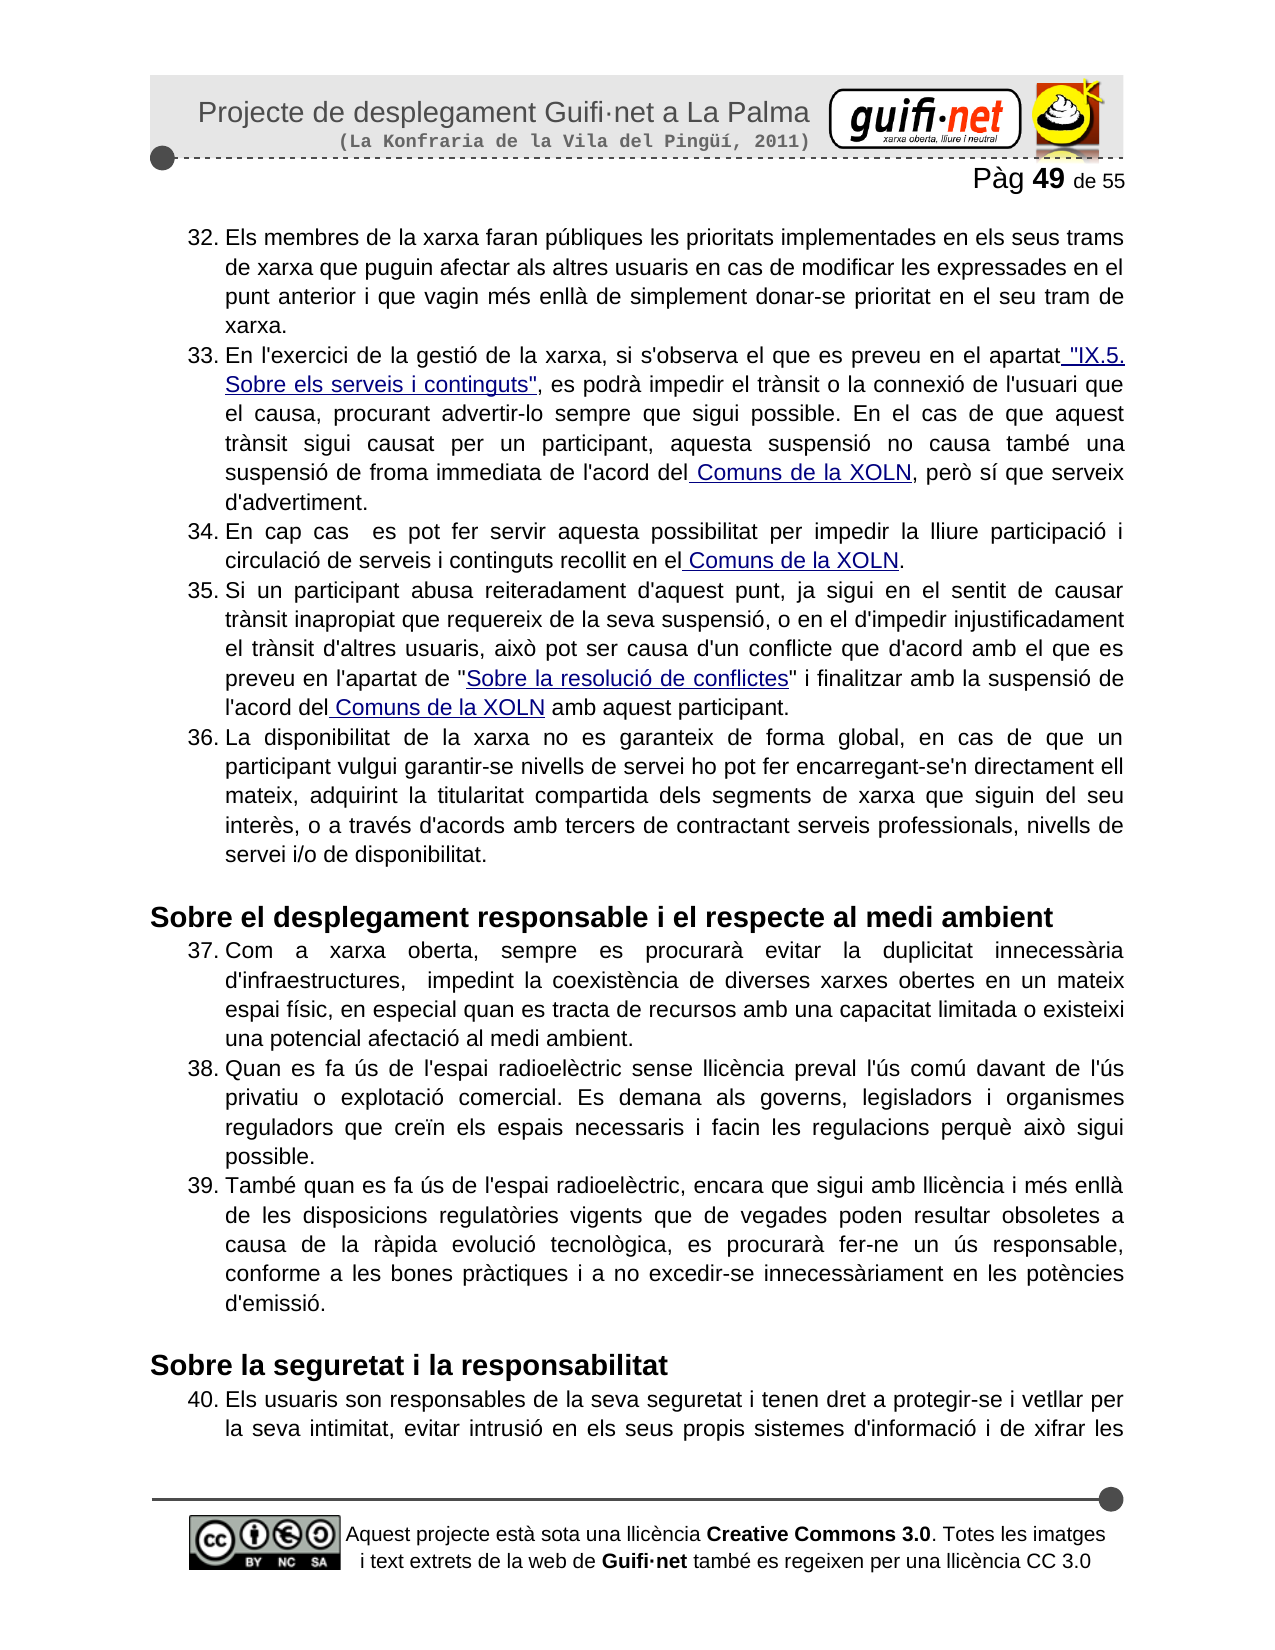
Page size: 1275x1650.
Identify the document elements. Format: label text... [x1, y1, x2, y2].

picture [821, 75, 1116, 173]
list Quan es fa ús de l'espai radioelèctric sense llicència preval l'ús comú davant de l'ús privatiu o explotació comercial. Es demana als governs, legisladors i organismes reguladors que creïn els espais necessaris i facin les regulacions perquè això sigui possible. [187, 1055, 1125, 1169]
list Els usuaris son responsables de la seva seguretat i tenen dret a protegir-se i vetllar per la seva intimitat, evitar intrusió en els seus propis sistemes d'informació i de xifrar les [187, 1387, 1125, 1442]
list Els membres de la xarxa faran públiques les prioritats implementades en els seus trams de xarxa que puguin afectar als altres usuaris en cas de modificar les expressades en el punt anterior i que vagin més enllà de simplement donar-se prioritat en el seu tram de xarxa. [187, 225, 1125, 339]
list En cap cas es pot fer servir aquesta possibilitat per impedir la lliure participació i circulació de serveis i continguts recollit en el Comuns de la XOLN. [187, 519, 1125, 574]
subtitle Sobre la seguretat i la responsabilitat [150, 1349, 1125, 1382]
list També quan es fa ús de l'espai radioelèctric, encara que sigui amb llicència i més enllà de les disposicions regulatòries vigents que de vegades poden resultar obsoletes a causa de la ràpida evolució tecnològica, es procurarà fer-ne un ús responsable, conforme a les bones pràctiques i a no excedir-se innecessàriament en les potències d'emissió. [187, 1173, 1125, 1316]
list En l'exercici de la gestió de la xarxa, si s'observa el que es preveu en el apartat "IX.5. Sobre els serveis i continguts", es podrà impedir el trànsit o la connexió de l'usuari que el causa, procurant advertir-lo sempre que sigui possible. En el cas de que aquest trànsit sigui causat per un participant, aquesta suspensió no causa també una suspensió de froma immediata de l'acord del Comuns de la XOLN, però sí que serveix d'advertiment. [187, 342, 1125, 515]
list La disponibilitat de la xarxa no es garanteix de forma global, en cas de que un participant vulgui garantir-se nivells de servei ho pot fer encarregant-se'n directament ell mateix, adquirint la titularitat compartida dels segments de xarxa que siguin del seu interès, o a través d'acords amb tercers de contractant serveis professionals, nivells de servei i/o de disponibilitat. [187, 724, 1125, 867]
subtitle Sobre el desplegament responsable i el respecte al medi ambient [150, 901, 1125, 933]
list Si un participant abusa reiteradament d'aquest punt, ja sigui en el sentit de causar trànsit inapropiat que requereix de la seva suspensió, o en el d'impedir injustificadament el trànsit d'altres usuaris, això pot ser causa d'un conflicte que d'acord amb el que es preveu en l'apartat de "Sobre la resolució de conflictes" i finalitzar amb la suspensió de l'acord del Comuns de la XOLN amb aquest participant. [187, 577, 1125, 721]
list Com a xarxa oberta, sempre es procurarà evitar la duplicitat innecessària d'infraestructures, impedint la coexistència de diverses xarxes obertes en un mateix espai físic, en especial quan es tracta de recursos amb una capacitat limitada o existeixi una potencial afectació al medi ambient. [187, 938, 1125, 1052]
picture [189, 1515, 341, 1570]
